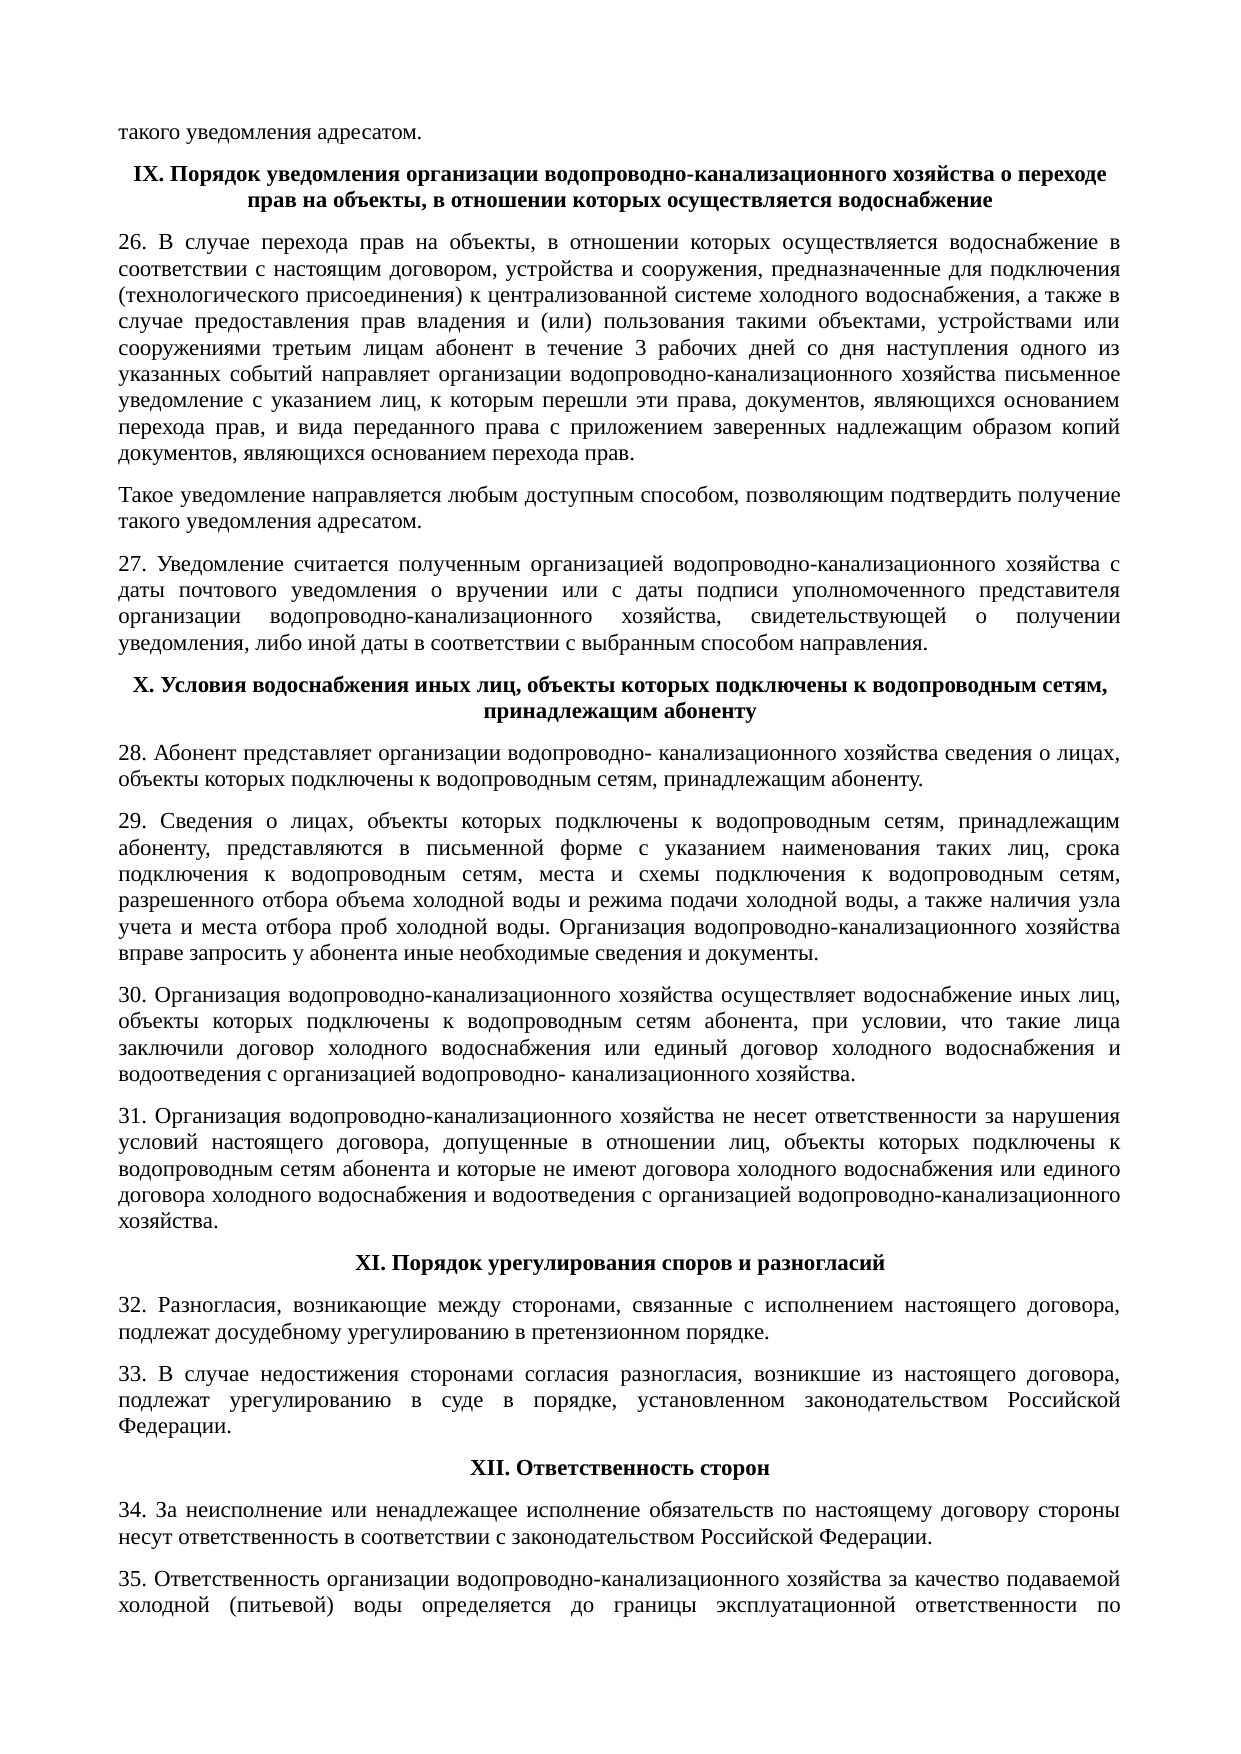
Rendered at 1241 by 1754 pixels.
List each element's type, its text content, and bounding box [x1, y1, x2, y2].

text XII. Ответственность сторон [118, 1454, 1122, 1481]
text 31. Организация водопроводно-канализационного хозяйства не несет ответственности за нарушения условий настоящего договора, допущенные в отношении лиц, объекты которых подключены к водопроводным сетям абонента и которые не имеют договора холодного водоснабжения или единого договора холодного водоснабжения и водоотведения с организацией водопроводно-канализационного хозяйства. [118, 1102, 1122, 1234]
text 32. Разногласия, возникающие между сторонами, связанные с исполнением настоящего договора, подлежат досудебному урегулированию в претензионном порядке. [118, 1291, 1122, 1344]
text 34. За неисполнение или ненадлежащее исполнение обязательств по настоящему договору стороны несут ответственность в соответствии с законодательством Российской Федерации. [118, 1496, 1122, 1549]
text 29. Сведения о лицах, объекты которых подключены к водопроводным сетям, принадлежащим абоненту, представляются в письменной форме с указанием наименования таких лиц, срока подключения к водопроводным сетям, места и схемы подключения к водопроводным сетям, разрешенного отбора объема холодной воды и режима подачи холодной воды, а также наличия узла учета и места отбора проб холодной воды. Организация водопроводно-канализационного хозяйства вправе запросить у абонента иные необходимые сведения и документы. [118, 807, 1122, 965]
text 26. В случае перехода прав на объекты, в отношении которых осуществляется водоснабжение в соответствии с настоящим договором, устройства и сооружения, предназначенные для подключения (технологического присоединения) к централизованной системе холодного водоснабжения, а также в случае предоставления прав владения и (или) пользования такими объектами, устройствами или сооружениями третьим лицам абонент в течение 3 рабочих дней со дня наступления одного из указанных событий направляет организации водопроводно-канализационного хозяйства письменное уведомление с указанием лиц, к которым перешли эти права, документов, являющихся основанием перехода прав, и вида переданного права с приложением заверенных надлежащим образом копий документов, являющихся основанием перехода прав. [118, 228, 1122, 466]
text IX. Порядок уведомления организации водопроводно-канализационного хозяйства о переходе прав на объекты, в отношении которых осуществляется водоснабжение [118, 160, 1122, 213]
text 28. Абонент представляет организации водопроводно- канализационного хозяйства сведения о лицах, объекты которых подключены к водопроводным сетям, принадлежащим абоненту. [118, 739, 1122, 792]
text Такое уведомление направляется любым доступным способом, позволяющим подтвердить получение такого уведомления адресатом. [118, 481, 1122, 534]
text 33. В случае недостижения сторонами согласия разногласия, возникшие из настоящего договора, подлежат урегулированию в суде в порядке, установленном законодательством Российской Федерации. [118, 1360, 1122, 1439]
text такого уведомления адресатом. [118, 118, 1122, 144]
text 30. Организация водопроводно-канализационного хозяйства осуществляет водоснабжение иных лиц, объекты которых подключены к водопроводным сетям абонента, при условии, что такие лица заключили договор холодного водоснабжения или единый договор холодного водоснабжения и водоотведения с организацией водопроводно- канализационного хозяйства. [118, 981, 1122, 1086]
text XI. Порядок урегулирования споров и разногласий [118, 1249, 1122, 1276]
text X. Условия водоснабжения иных лиц, объекты которых подключены к водопроводным сетям, принадлежащим абоненту [118, 671, 1122, 723]
text 35. Ответственность организации водопроводно-канализационного хозяйства за качество подаваемой холодной (питьевой) воды определяется до границы эксплуатационной ответственности по [118, 1565, 1122, 1617]
text 27. Уведомление считается полученным организацией водопроводно-канализационного хозяйства с даты почтового уведомления о вручении или с даты подписи уполномоченного представителя организации водопроводно-канализационного хозяйства, свидетельствующей о получении уведомления, либо иной даты в соответствии с выбранным способом направления. [118, 549, 1122, 655]
